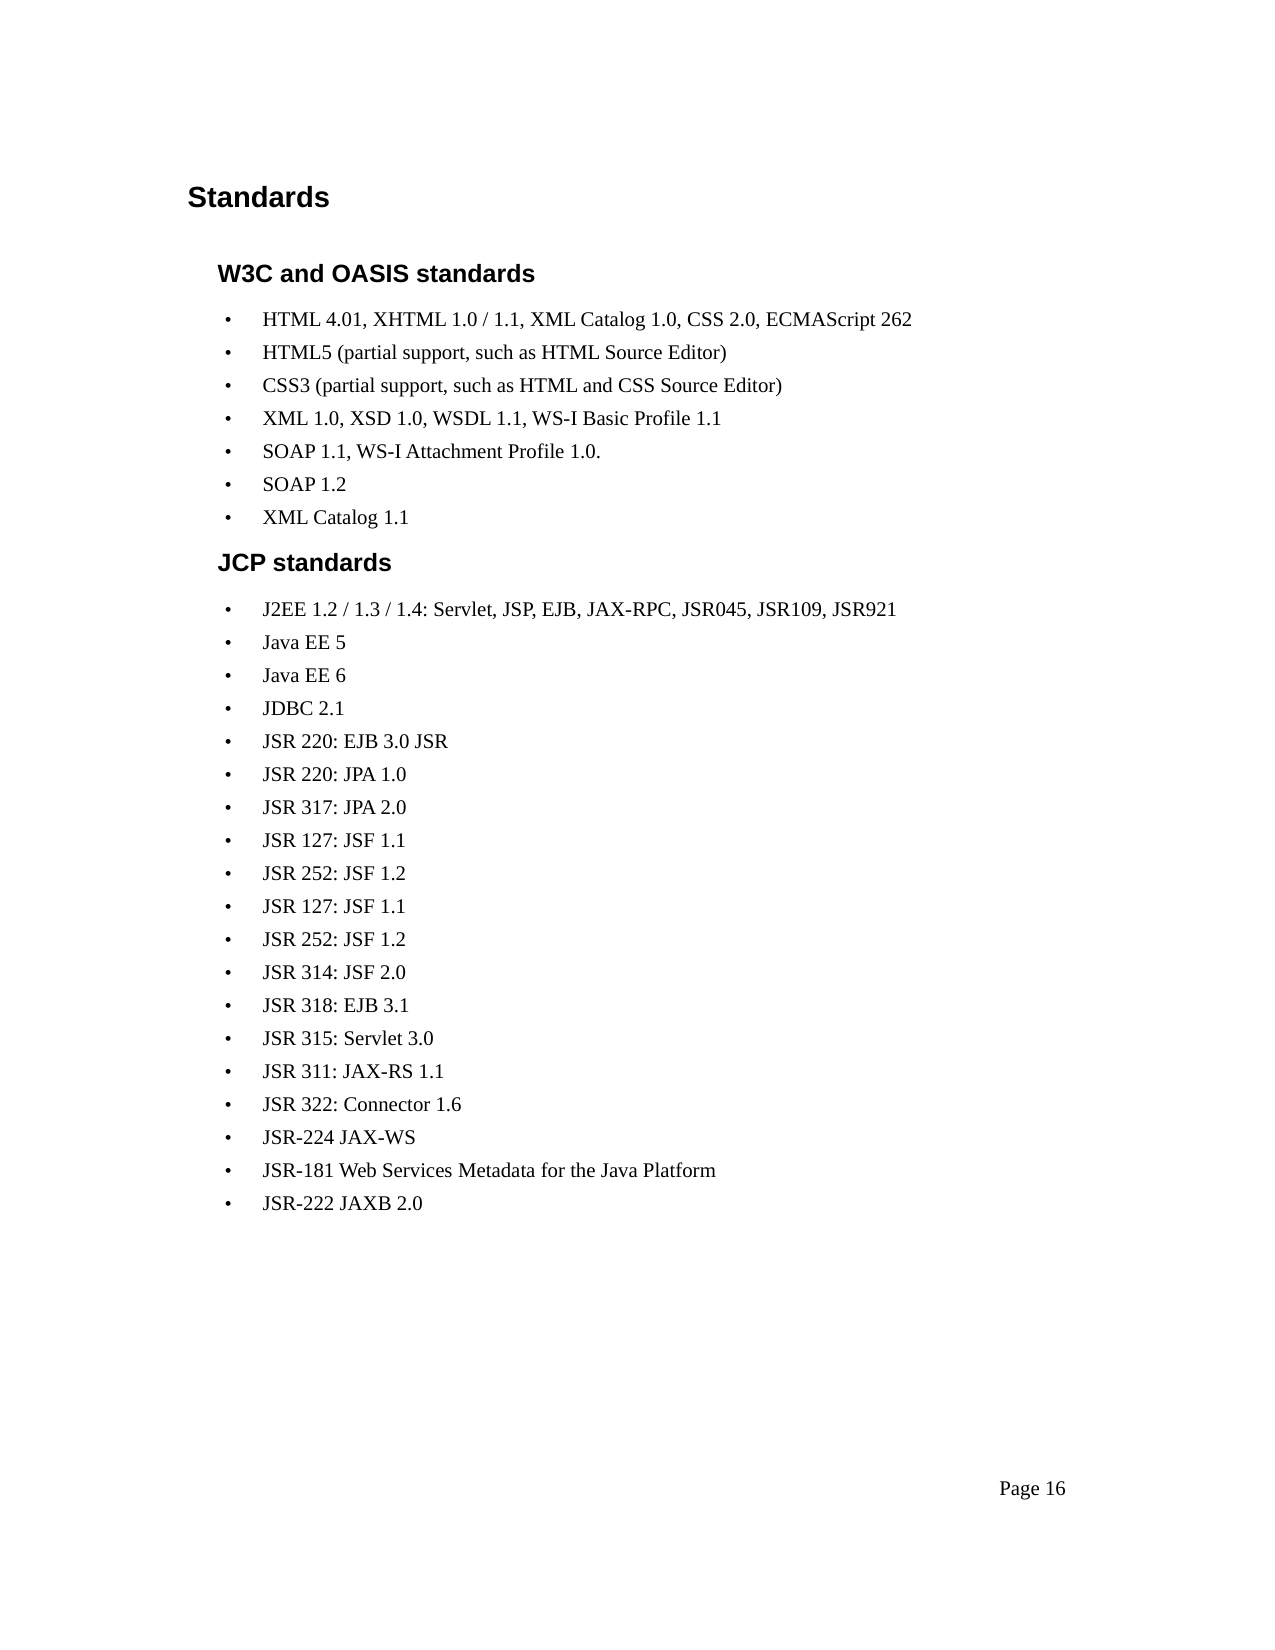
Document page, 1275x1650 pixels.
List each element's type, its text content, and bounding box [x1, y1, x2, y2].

list Java EE 5 [225, 630, 1087, 654]
subtitle Standards [187, 180, 1087, 213]
list JSR-222 JAXB 2.0 [225, 1191, 1087, 1215]
list Java EE 6 [225, 663, 1087, 687]
list SOAP 1.1, WS-I Attachment Profile 1.0. [225, 439, 1087, 463]
subtitle JCP standards [217, 548, 1087, 577]
list JSR 318: EJB 3.1 [225, 993, 1087, 1017]
list JSR 252: JSF 1.2 [225, 927, 1087, 951]
list HTML 4.01, XHTML 1.0 / 1.1, XML Catalog 1.0, CSS 2.0, ECMAScript 262 [225, 307, 1087, 331]
list JSR 220: EJB 3.0 JSR [225, 729, 1087, 753]
list JSR 311: JAX-RS 1.1 [225, 1059, 1087, 1083]
list SOAP 1.2 [225, 472, 1087, 496]
list XML 1.0, XSD 1.0, WSDL 1.1, WS-I Basic Profile 1.1 [225, 406, 1087, 430]
list JSR 315: Servlet 3.0 [225, 1026, 1087, 1050]
list JSR 317: JPA 2.0 [225, 795, 1087, 819]
list JSR 314: JSF 2.0 [225, 960, 1087, 984]
list JSR 252: JSF 1.2 [225, 861, 1087, 885]
list CSS3 (partial support, such as HTML and CSS Source Editor) [225, 373, 1087, 397]
list JSR 322: Connector 1.6 [225, 1092, 1087, 1116]
subtitle W3C and OASIS standards [217, 258, 1087, 287]
list HTML5 (partial support, such as HTML Source Editor) [225, 340, 1087, 364]
list JSR 127: JSF 1.1 [225, 828, 1087, 852]
list J2EE 1.2 / 1.3 / 1.4: Servlet, JSP, EJB, JAX-RPC, JSR045, JSR109, JSR921 [225, 597, 1087, 621]
list JSR-224 JAX-WS [225, 1125, 1087, 1149]
list JDBC 2.1 [225, 696, 1087, 720]
list JSR 127: JSF 1.1 [225, 894, 1087, 918]
list JSR-181 Web Services Metadata for the Java Platform [225, 1158, 1087, 1182]
list JSR 220: JPA 1.0 [225, 762, 1087, 786]
list XML Catalog 1.1 [225, 505, 1087, 529]
